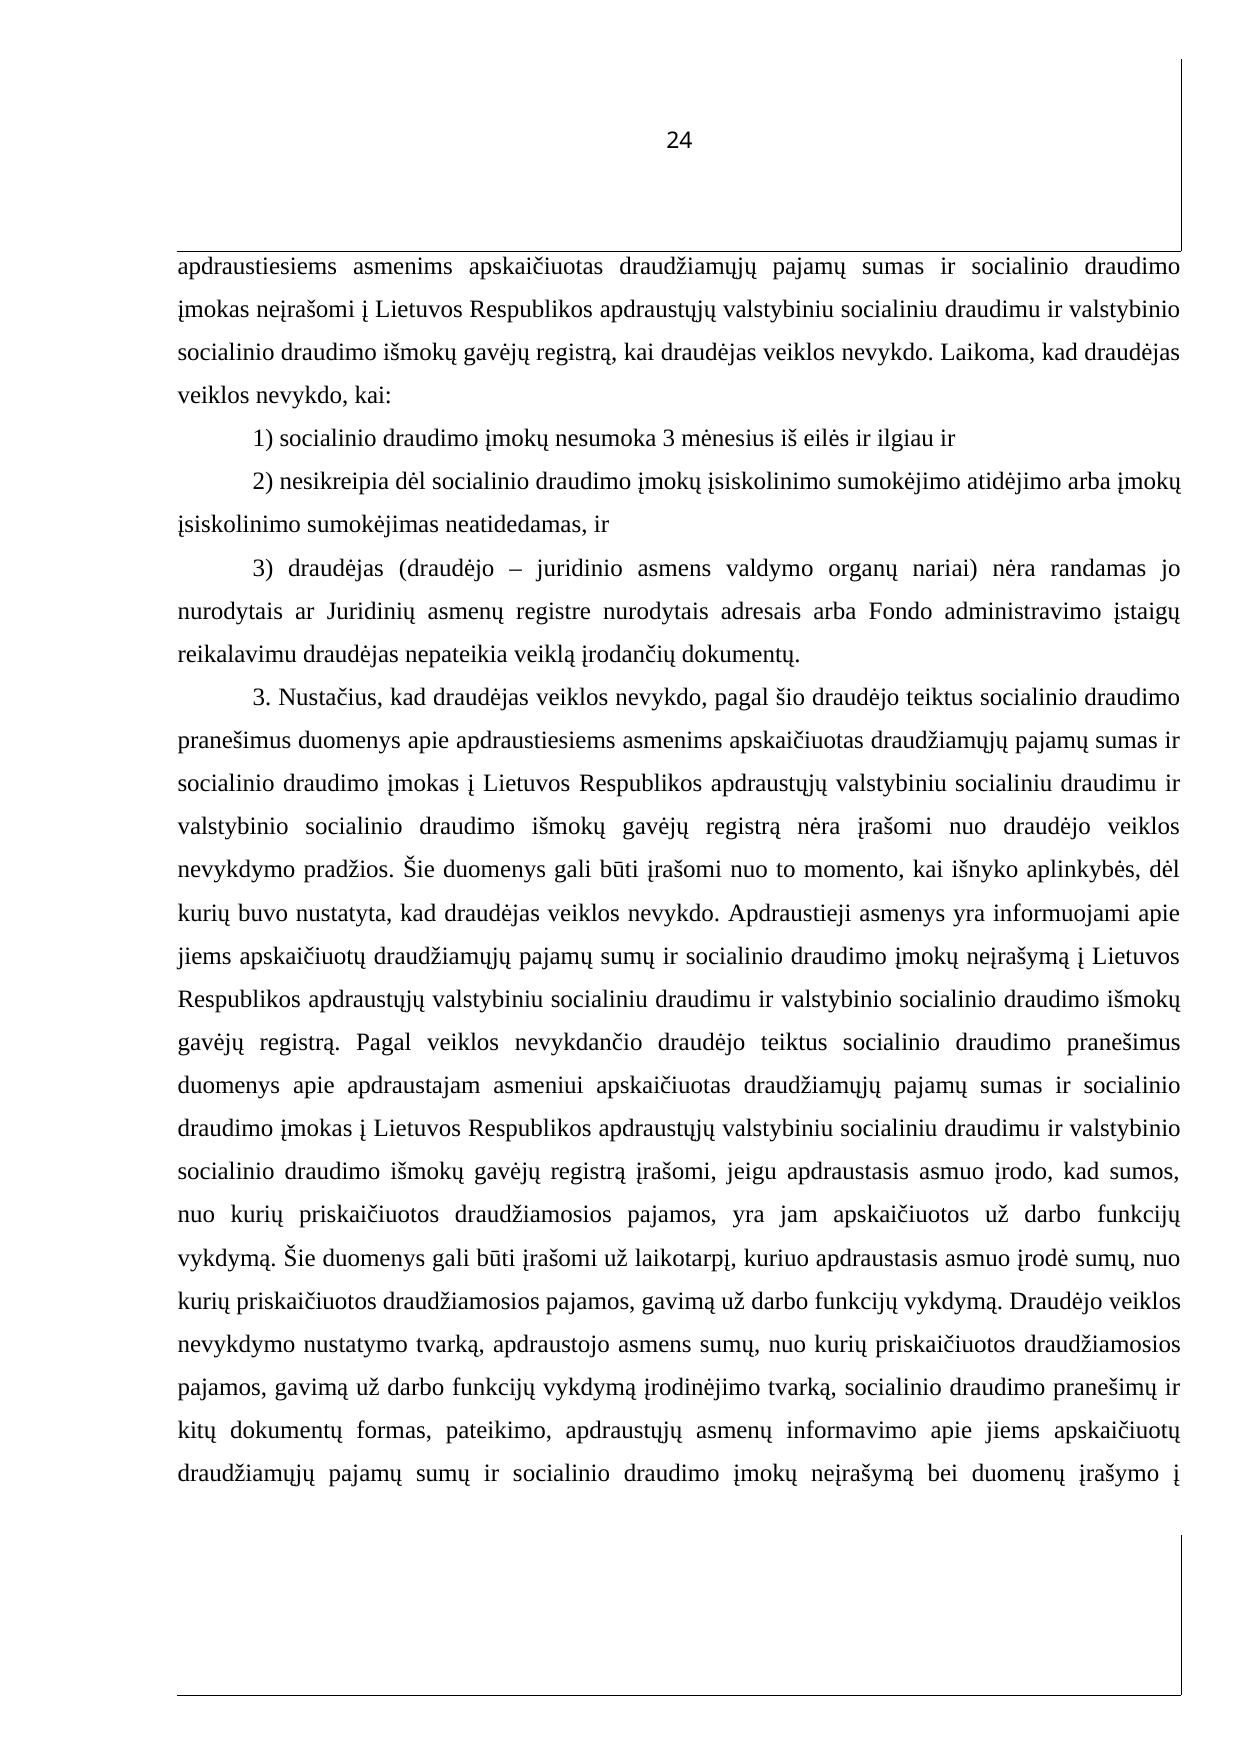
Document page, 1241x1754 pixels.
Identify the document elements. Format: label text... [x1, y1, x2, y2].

text 2) nesikreipia dėl socialinio draudimo įmokų įsiskolinimo sumokėjimo atidėjimo arba įmokų įsiskolinimo sumokėjimas neatidedamas, ir [177, 466, 1181, 538]
text apdraustiesiems asmenims apskaičiuotas draudžiamųjų pajamų sumas ir socialinio draudimo įmokas neįrašomi į Lietuvos Respublikos apdraustųjų valstybiniu socialiniu draudimu ir valstybinio socialinio draudimo išmokų gavėjų registrą, kai draudėjas veiklos nevykdo. Laikoma, kad draudėjas veiklos nevykdo, kai: [177, 251, 1181, 409]
text 1) socialinio draudimo įmokų nesumoka 3 mėnesius iš eilės ir ilgiau ir [177, 423, 1181, 452]
text 3) draudėjas (draudėjo – juridinio asmens valdymo organų nariai) nėra randamas jo nurodytais ar Juridinių asmenų registre nurodytais adresais arba Fondo administravimo įstaigų reikalavimu draudėjas nepateikia veiklą įrodančių dokumentų. [177, 553, 1181, 668]
text 3. Nustačius, kad draudėjas veiklos nevykdo, pagal šio draudėjo teiktus socialinio draudimo pranešimus duomenys apie apdraustiesiems asmenims apskaičiuotas draudžiamųjų pajamų sumas ir socialinio draudimo įmokas į Lietuvos Respublikos apdraustųjų valstybiniu socialiniu draudimu ir valstybinio socialinio draudimo išmokų gavėjų registrą nėra įrašomi nuo draudėjo veiklos nevykdymo pradžios. Šie duomenys gali būti įrašomi nuo to momento, kai išnyko aplinkybės, dėl kurių buvo nustatyta, kad draudėjas veiklos nevykdo. Apdraustieji asmenys yra informuojami apie jiems apskaičiuotų draudžiamųjų pajamų sumų ir socialinio draudimo įmokų neįrašymą į Lietuvos Respublikos apdraustųjų valstybiniu socialiniu draudimu ir valstybinio socialinio draudimo išmokų gavėjų registrą. Pagal veiklos nevykdančio draudėjo teiktus socialinio draudimo pranešimus duomenys apie apdraustajam asmeniui apskaičiuotas draudžiamųjų pajamų sumas ir socialinio draudimo įmokas į Lietuvos Respublikos apdraustųjų valstybiniu socialiniu draudimu ir valstybinio socialinio draudimo išmokų gavėjų registrą įrašomi, jeigu apdraustasis asmuo įrodo, kad sumos, nuo kurių priskaičiuotos draudžiamosios pajamos, yra jam apskaičiuotos už darbo funkcijų vykdymą. Šie duomenys gali būti įrašomi už laikotarpį, kuriuo apdraustasis asmuo įrodė sumų, nuo kurių priskaičiuotos draudžiamosios pajamos, gavimą už darbo funkcijų vykdymą. Draudėjo veiklos nevykdymo nustatymo tvarką, apdraustojo asmens sumų, nuo kurių priskaičiuotos draudžiamosios pajamos, gavimą už darbo funkcijų vykdymą įrodinėjimo tvarką, socialinio draudimo pranešimų ir kitų dokumentų formas, pateikimo, apdraustųjų asmenų informavimo apie jiems apskaičiuotų draudžiamųjų pajamų sumų ir socialinio draudimo įmokų neįrašymą bei duomenų įrašymo į [177, 682, 1181, 1487]
